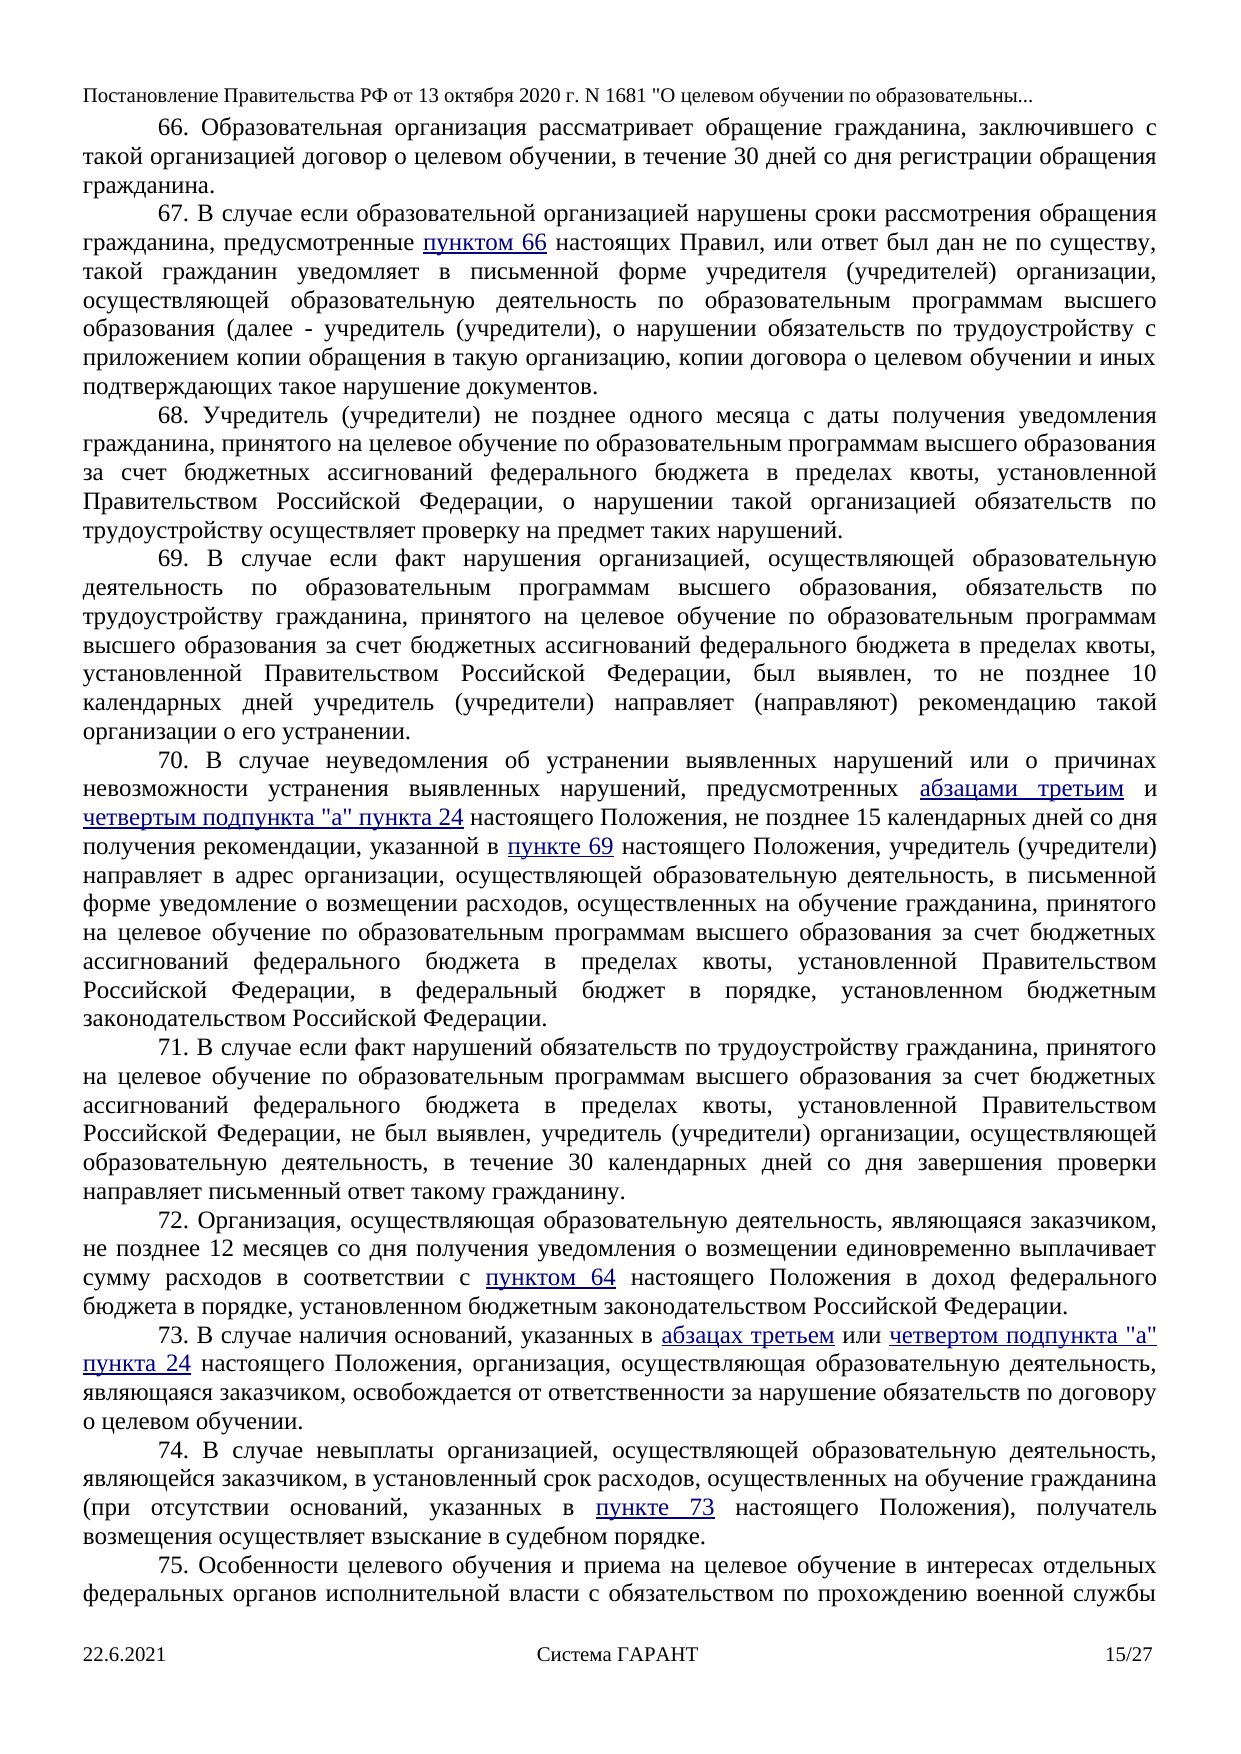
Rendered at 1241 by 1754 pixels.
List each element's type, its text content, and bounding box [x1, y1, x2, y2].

text 74. В случае невыплаты организацией, осуществляющей образовательную деятельность, являющейся заказчиком, в установленный срок расходов, осуществленных на обучение гражданина (при отсутствии оснований, указанных в пункте 73 настоящего Положения), получатель возмещения осуществляет взыскание в судебном порядке. [83, 1435, 1157, 1550]
text 73. В случае наличия оснований, указанных в абзацах третьем или четвертом подпункта "а" пункта 24 настоящего Положения, организация, осуществляющая образовательную деятельность, являющаяся заказчиком, освобождается от ответственности за нарушение обязательств по договору о целевом обучении. [83, 1320, 1157, 1435]
text 70. В случае неуведомления об устранении выявленных нарушений или о причинах невозможности устранения выявленных нарушений, предусмотренных абзацами третьим и четвертым подпункта "а" пункта 24 настоящего Положения, не позднее 15 календарных дней со дня получения рекомендации, указанной в пункте 69 настоящего Положения, учредитель (учредители) направляет в адрес организации, осуществляющей образовательную деятельность, в письменной форме уведомление о возмещении расходов, осуществленных на обучение гражданина, принятого на целевое обучение по образовательным программам высшего образования за счет бюджетных ассигнований федерального бюджета в пределах квоты, установленной Правительством Российской Федерации, в федеральный бюджет в порядке, установленном бюджетным законодательством Российской Федерации. [83, 745, 1157, 1032]
text 66. Образовательная организация рассматривает обращение гражданина, заключившего с такой организацией договор о целевом обучении, в течение 30 дней со дня регистрации обращения гражданина. [83, 112, 1157, 198]
text 71. В случае если факт нарушений обязательств по трудоустройству гражданина, принятого на целевое обучение по образовательным программам высшего образования за счет бюджетных ассигнований федерального бюджета в пределах квоты, установленной Правительством Российской Федерации, не был выявлен, учредитель (учредители) организации, осуществляющей образовательную деятельность, в течение 30 календарных дней со дня завершения проверки направляет письменный ответ такому гражданину. [83, 1032, 1157, 1205]
text 68. Учредитель (учредители) не позднее одного месяца с даты получения уведомления гражданина, принятого на целевое обучение по образовательным программам высшего образования за счет бюджетных ассигнований федерального бюджета в пределах квоты, установленной Правительством Российской Федерации, о нарушении такой организацией обязательств по трудоустройству осуществляет проверку на предмет таких нарушений. [83, 400, 1157, 543]
text 69. В случае если факт нарушения организацией, осуществляющей образовательную деятельность по образовательным программам высшего образования, обязательств по трудоустройству гражданина, принятого на целевое обучение по образовательным программам высшего образования за счет бюджетных ассигнований федерального бюджета в пределах квоты, установленной Правительством Российской Федерации, был выявлен, то не позднее 10 календарных дней учредитель (учредители) направляет (направляют) рекомендацию такой организации о его устранении. [83, 543, 1157, 745]
text 72. Организация, осуществляющая образовательную деятельность, являющаяся заказчиком, не позднее 12 месяцев со дня получения уведомления о возмещении единовременно выплачивает сумму расходов в соответствии с пунктом 64 настоящего Положения в доход федерального бюджета в порядке, установленном бюджетным законодательством Российской Федерации. [83, 1205, 1157, 1320]
text 67. В случае если образовательной организацией нарушены сроки рассмотрения обращения гражданина, предусмотренные пунктом 66 настоящих Правил, или ответ был дан не по существу, такой гражданин уведомляет в письменной форме учредителя (учредителей) организации, осуществляющей образовательную деятельность по образовательным программам высшего образования (далее - учредитель (учредители), о нарушении обязательств по трудоустройству с приложением копии обращения в такую организацию, копии договора о целевом обучении и иных подтверждающих такое нарушение документов. [83, 198, 1157, 400]
text 75. Особенности целевого обучения и приема на целевое обучение в интересах отдельных федеральных органов исполнительной власти с обязательством по прохождению военной службы [83, 1550, 1157, 1607]
